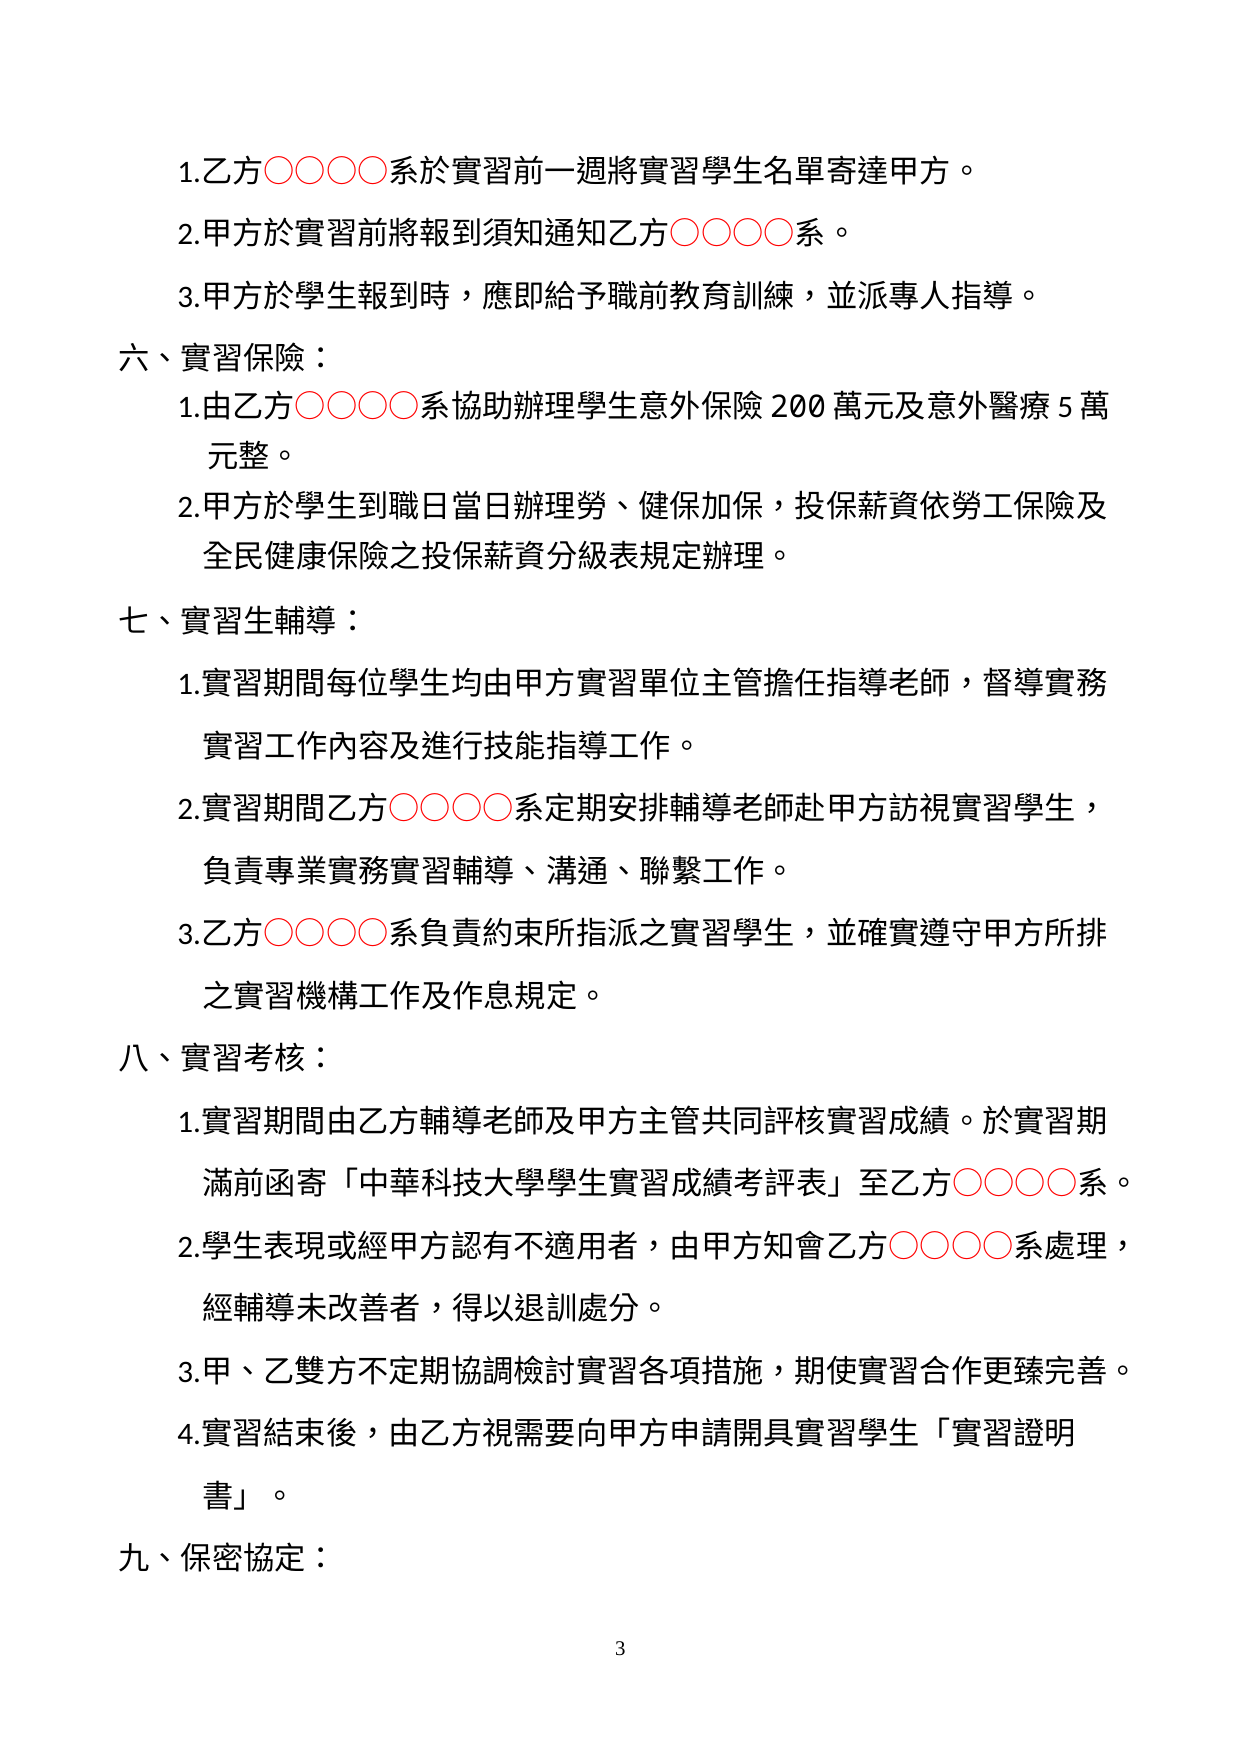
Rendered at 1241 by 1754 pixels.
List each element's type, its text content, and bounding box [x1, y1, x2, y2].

text 3.乙方○○○○系負責約束所指派之實習學生，並確實遵守甲方所排之實習機構工作及作息規定。 [177, 889, 1122, 1014]
text 4.實習結束後，由乙方視需要向甲方申請開具實習學生「實習證明書」。 [177, 1389, 1122, 1514]
text 3.甲方於學生報到時，應即給予職前教育訓練，並派專人指導。 [177, 252, 1122, 314]
text 八、實習考核： [118, 1014, 1122, 1077]
text 七、實習生輔導： [118, 577, 1122, 639]
text 2.甲方於實習前將報到須知通知乙方○○○○系。 [177, 189, 1122, 252]
text 六、實習保險： [118, 314, 1122, 377]
text 3.甲、乙雙方不定期協調檢討實習各項措施，期使實習合作更臻完善。 [177, 1327, 1122, 1389]
text 1.由乙方○○○○系協助辦理學生意外保險200萬元及意外醫療5萬元整。 [177, 377, 1122, 477]
text 2.學生表現或經甲方認有不適用者，由甲方知會乙方○○○○系處理，經輔導未改善者，得以退訓處分。 [177, 1202, 1122, 1327]
text 1.實習期間每位學生均由甲方實習單位主管擔任指導老師，督導實務實習工作內容及進行技能指導工作。 [177, 639, 1122, 764]
text 2.甲方於學生到職日當日辦理勞、健保加保，投保薪資依勞工保險及全民健康保險之投保薪資分級表規定辦理。 [177, 477, 1122, 577]
text 1.實習期間由乙方輔導老師及甲方主管共同評核實習成績。於實習期滿前函寄「中華科技大學學生實習成績考評表」至乙方○○○○系。 [177, 1077, 1122, 1202]
text 2.實習期間乙方○○○○系定期安排輔導老師赴甲方訪視實習學生，負責專業實務實習輔導、溝通、聯繫工作。 [177, 764, 1122, 889]
text 1.乙方○○○○系於實習前一週將實習學生名單寄達甲方。 [177, 127, 1122, 189]
text 九、保密協定： [118, 1514, 1122, 1577]
